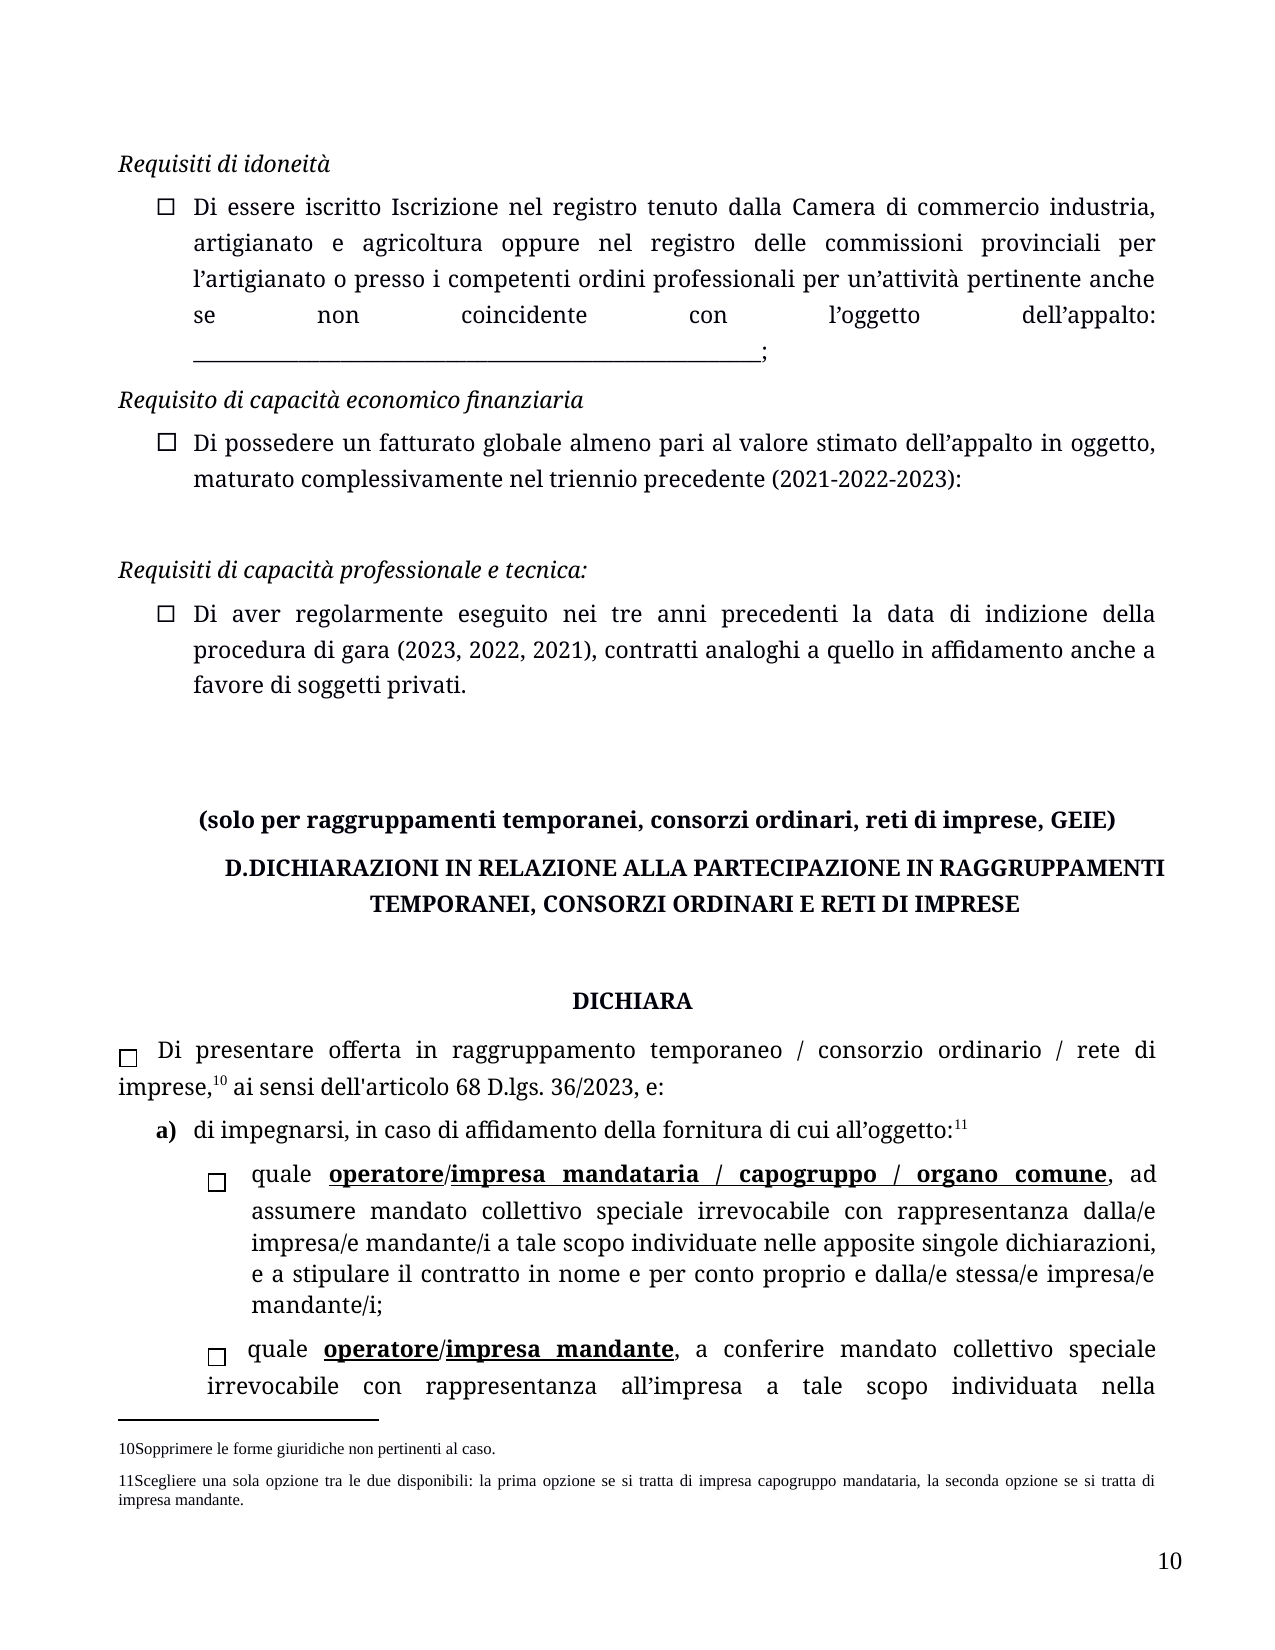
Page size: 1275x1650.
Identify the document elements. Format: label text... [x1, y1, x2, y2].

list Scegliere una sola opzione tra le due disponibili: la prima opzione se si tratta di impresa capogruppo mandataria, la seconda opzione se si tratta di impresa mandante. [118, 1470, 1157, 1509]
text quale operatore/impresa mandataria / capogruppo / organo comune, ad assumere mandato collettivo speciale irrevocabile con rappresentanza dalla/e impresa/e mandante/i a tale scopo individuate nelle apposite singole dichiarazioni, e a stipulare il contratto in nome e per conto proprio e dalla/e stessa/e impresa/e mandante/i; [207, 1158, 1157, 1320]
text Sopprimere le forme giuridiche non pertinenti al caso. [118, 1439, 1157, 1458]
text Di presentare offerta in raggruppamento temporaneo / consorzio ordinario / rete di imprese, ai sensi dell'articolo 68 D.lgs. 36/2023, e: [118, 1033, 1157, 1102]
subtitle Requisiti di capacità professionale e tecnica: [118, 554, 1157, 585]
text (solo per raggruppamenti temporanei, consorzi ordinari, reti di imprese, GEIE) [118, 804, 1197, 835]
list Di aver regolarmente eseguito nei tre anni precedenti la data di indizione della procedura di gara (2023, 2022, 2021), contratti analoghi a quello in affidamento anche a favore di soggetti privati. [156, 598, 1157, 701]
list Di essere iscritto Iscrizione nel registro tenuto dalla Camera di commercio industria, artigianato e agricoltura oppure nel registro delle commissioni provinciali per l’artigianato o presso i competenti ordini professionali per un’attività pertinente anche se non coincidente con l’oggetto dell’appalto: ______________________________________________________; [156, 191, 1157, 366]
subtitle Requisito di capacità economico finanziaria [118, 383, 1157, 415]
text DICHIARA [74, 985, 1197, 1016]
list di impegnarsi, in caso di affidamento della fornitura di cui all’oggetto: [156, 1114, 1157, 1146]
list DICHIARAZIONI IN RELAZIONE ALLA PARTECIPAZIONE IN RAGGRUPPAMENTI TEMPORANEI, CONSORZI ORDINARI E RETI DI IMPRESE [193, 852, 1197, 919]
list Di possedere un fatturato globale almeno pari al valore stimato dell’appalto in oggetto, maturato complessivamente nel triennio precedente (2021-2022-2023): [156, 427, 1157, 494]
text quale operatore/impresa mandante, a conferire mandato collettivo speciale irrevocabile con rappresentanza all’impresa a tale scopo individuata nella [207, 1333, 1157, 1401]
subtitle Requisiti di idoneità [118, 148, 1157, 179]
